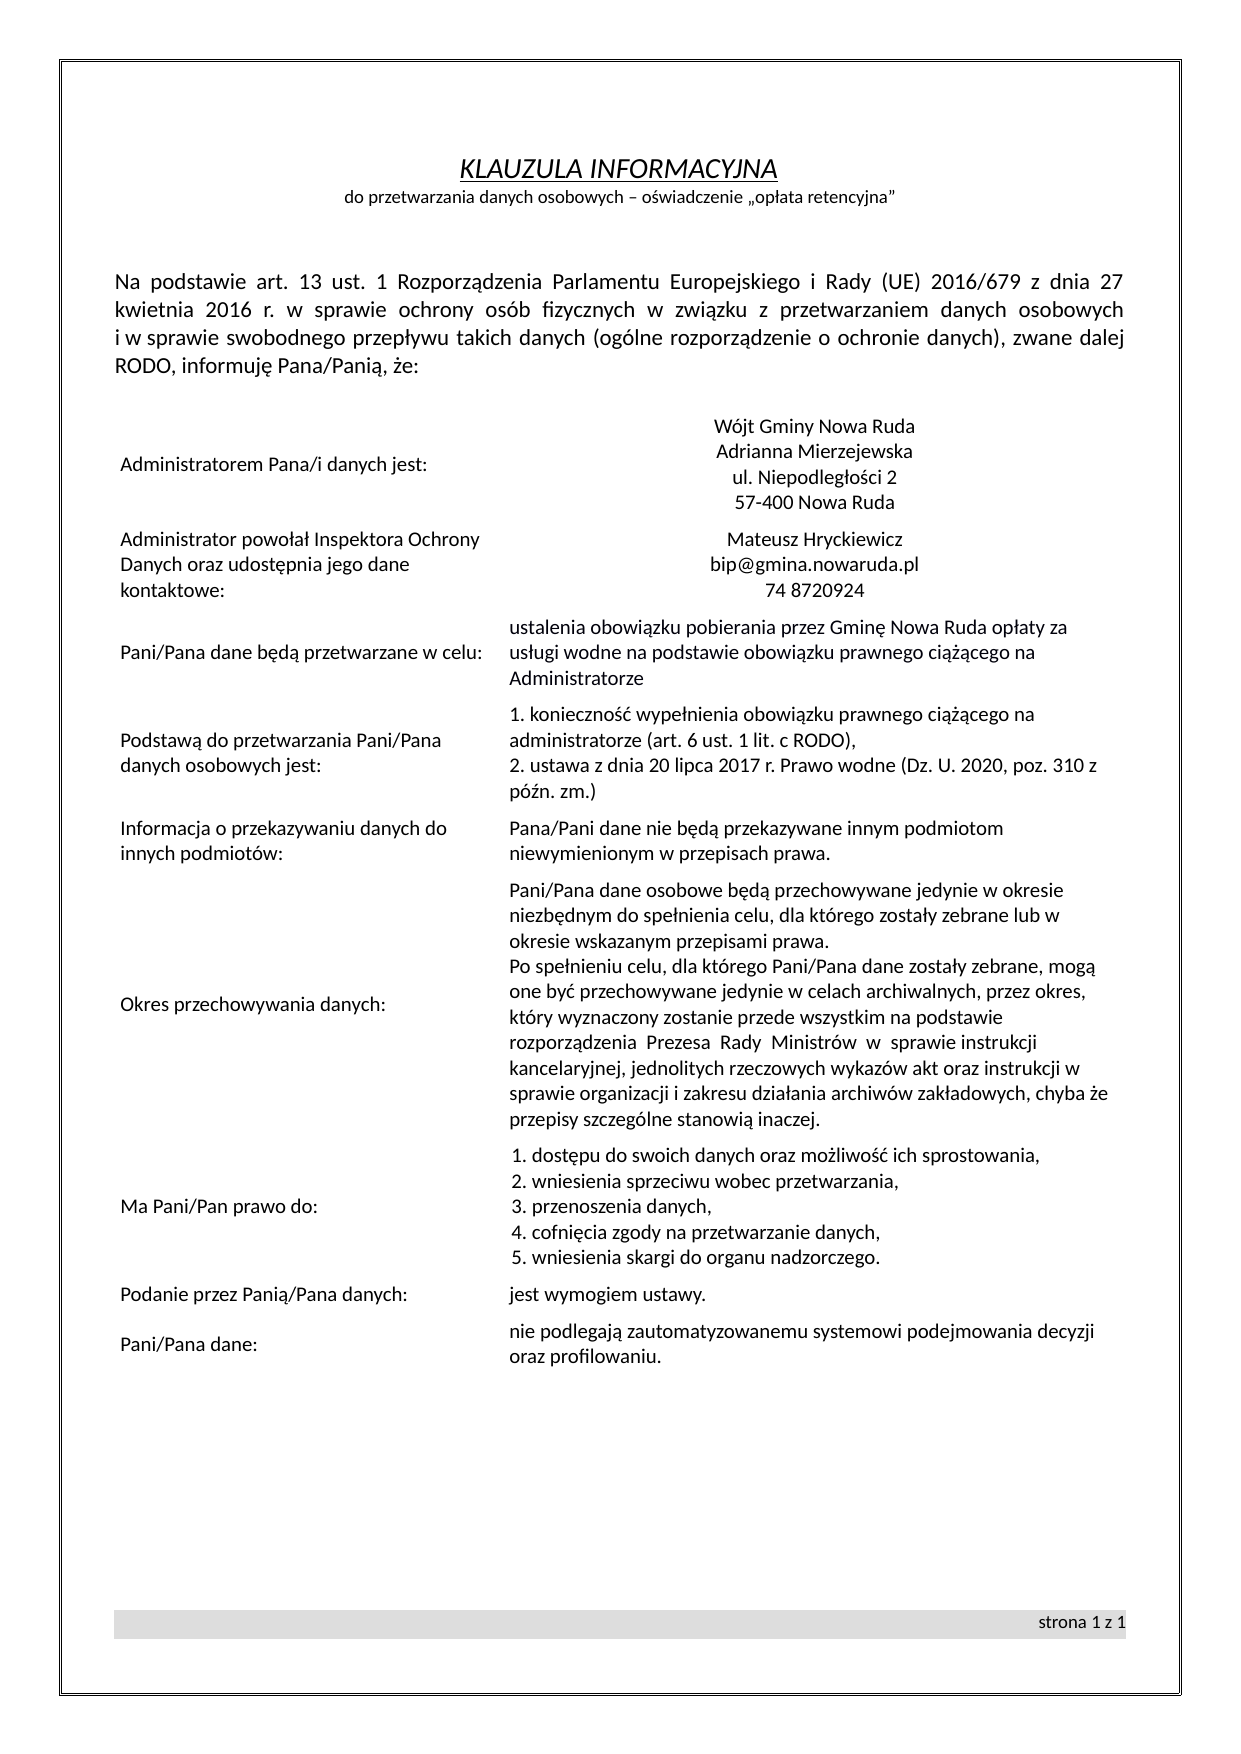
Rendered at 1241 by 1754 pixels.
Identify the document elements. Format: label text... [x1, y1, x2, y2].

table_cell Podanie przez Panią/Pana danych: [115, 1275, 503, 1312]
table_cell 1. dostępu do swoich danych oraz możliwość ich sprostowania, 2. wniesienia sprzeciwu wobec przetwarzania, 3. przenoszenia danych, 4. cofnięcia zgody na przetwarzanie danych, 5. wniesienia skargi do organu nadzorczego. [504, 1137, 1126, 1275]
text Na podstawie art. 13 ust. 1 Rozporządzenia Parlamentu Europejskiego i Rady (UE) 2016/679 z dnia 27 kwietnia 2016 r. w sprawie ochrony osób fizycznych w związku z przetwarzaniem danych osobowych i w sprawie swobodnego przepływu takich danych (ogólne rozporządzenie o ochronie danych), zwane dalej RODO, informuję Pana/Panią, że: [114, 267, 1126, 379]
table_cell Pani/Pana dane osobowe będą przechowywane jedynie w okresie niezbędnym do spełnienia celu, dla którego zostały zebrane lub w okresie wskazanym przepisami prawa. Po spełnieniu celu, dla którego Pani/Pana dane zostały zebrane, mogą one być przechowywane jedynie w celach archiwalnych, przez okres, który wyznaczony zostanie przede wszystkim na podstawie rozporządzenia Prezesa Rady Ministrów w sprawie instrukcji kancelaryjnej, jednolitych rzeczowych wykazów akt oraz instrukcji w sprawie organizacji i zakresu działania archiwów zakładowych, chyba że przepisy szczególne stanowią inaczej. [504, 871, 1126, 1137]
table_cell Okres przechowywania danych: [115, 871, 503, 1137]
table_cell Ma Pani/Pan prawo do: [115, 1137, 503, 1275]
table_cell Podstawą do przetwarzania Pani/Pana danych osobowych jest: [115, 696, 503, 809]
table_header Administratorem Pana/i danych jest: [115, 407, 503, 520]
table_cell Administrator powołał Inspektora Ochrony Danych oraz udostępnia jego dane kontaktowe: [115, 520, 503, 608]
table_cell Pani/Pana dane: [115, 1312, 503, 1374]
table_cell nie podlegają zautomatyzowanemu systemowi podejmowania decyzji oraz profilowaniu. [504, 1312, 1126, 1374]
table_cell Pana/Pani dane nie będą przekazywane innym podmiotom niewymienionym w przepisach prawa. [504, 809, 1126, 871]
table_cell jest wymogiem ustawy. [504, 1275, 1126, 1312]
table_cell 1. konieczność wypełnienia obowiązku prawnego ciążącego na administratorze (art. 6 ust. 1 lit. c RODO), 2. ustawa z dnia 20 lipca 2017 r. Prawo wodne (Dz. U. 2020, poz. 310 z późn. zm.) [504, 696, 1126, 809]
table_header Wójt Gminy Nowa Ruda Adrianna Mierzejewska ul. Niepodległości 2 57-400 Nowa Ruda [504, 407, 1126, 520]
table_cell Informacja o przekazywaniu danych do innych podmiotów: [115, 809, 503, 871]
table_cell Mateusz Hryckiewicz bip@gmina.nowaruda.pl 74 8720924 [504, 520, 1126, 608]
table_cell Pani/Pana dane będą przetwarzane w celu: [115, 608, 503, 696]
table_cell ustalenia obowiązku pobierania przez Gminę Nowa Ruda opłaty za usługi wodne na podstawie obowiązku prawnego ciążącego na Administratorze [504, 608, 1126, 696]
text KLAUZULA INFORMACYJNA do przetwarzania danych osobowych – oświadczenie „opłata retencyjna” [114, 150, 1126, 209]
